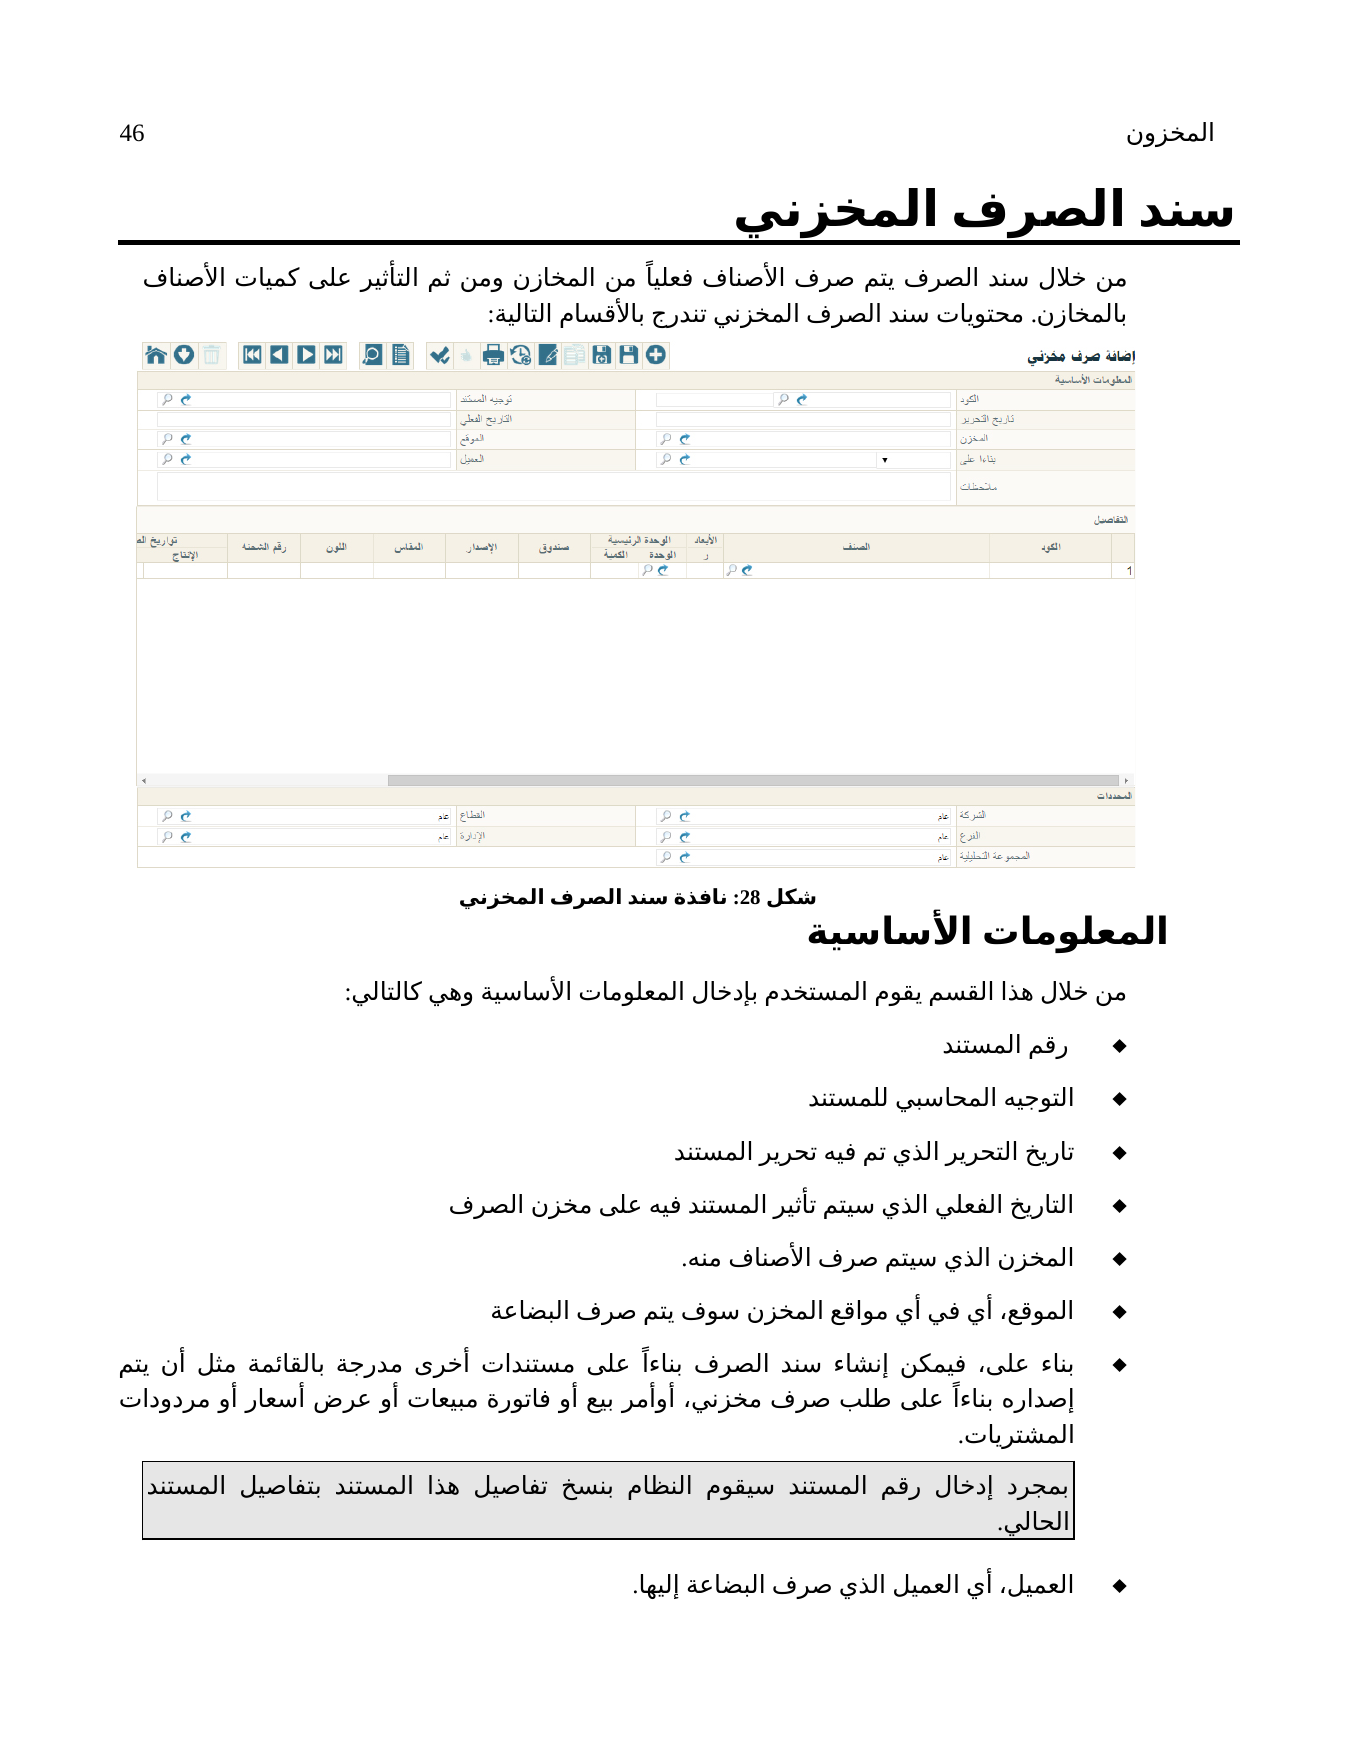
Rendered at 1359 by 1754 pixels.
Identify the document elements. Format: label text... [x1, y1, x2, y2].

text المعلومات الأساسية [131, 334, 1169, 953]
list التوجيه المحاسبي للمستند [118, 1077, 1113, 1112]
text بمجرد إدخال رقم المستند سيقوم النظام بنسخ تفاصيل هذا المستند بتفاصيل المستند الحالي. [143, 1462, 1073, 1538]
list رقم المستند [118, 1024, 1113, 1059]
list تاريخ التحرير الذي تم فيه تحرير المستند [118, 1130, 1113, 1165]
list العميل، أي العميل الذي صرف البضاعة إليها. [118, 1564, 1113, 1599]
text سند الصرف المخزني [118, 176, 1240, 240]
list المخزن الذي سيتم صرف الأصناف منه. [118, 1236, 1113, 1272]
text شكل 28: نافذة سند الصرف المخزني [131, 346, 1144, 909]
text من خلال هذا القسم يقوم المستخدم بإدخال المعلومات الأساسية وهي كالتالي: [142, 971, 1128, 1006]
list بناء على، فيمكن إنشاء سند الصرف بناءاً على مستندات أخرى مدرجة بالقائمة مثل أن يتم إصداره بناءاً على طلب صرف مخزني، أوأمر بيع أو فاتورة مبيعات أو عرض أسعار أو مردودات المشتريات. [118, 1342, 1113, 1449]
list التاريخ الفعلي الذي سيتم تأثير المستند فيه على مخزن الصرف [118, 1183, 1113, 1218]
text من خلال سند الصرف يتم صرف الأصناف فعلياً من المخازن ومن ثم التأثير على كميات الأصناف بالمخازن. محتويات سند الصرف المخزني تندرج بالأقسام التالية: [142, 257, 1128, 327]
picture [136, 340, 1136, 886]
list الموقع، أي في أي مواقع المخزن سوف يتم صرف البضاعة [118, 1289, 1113, 1325]
